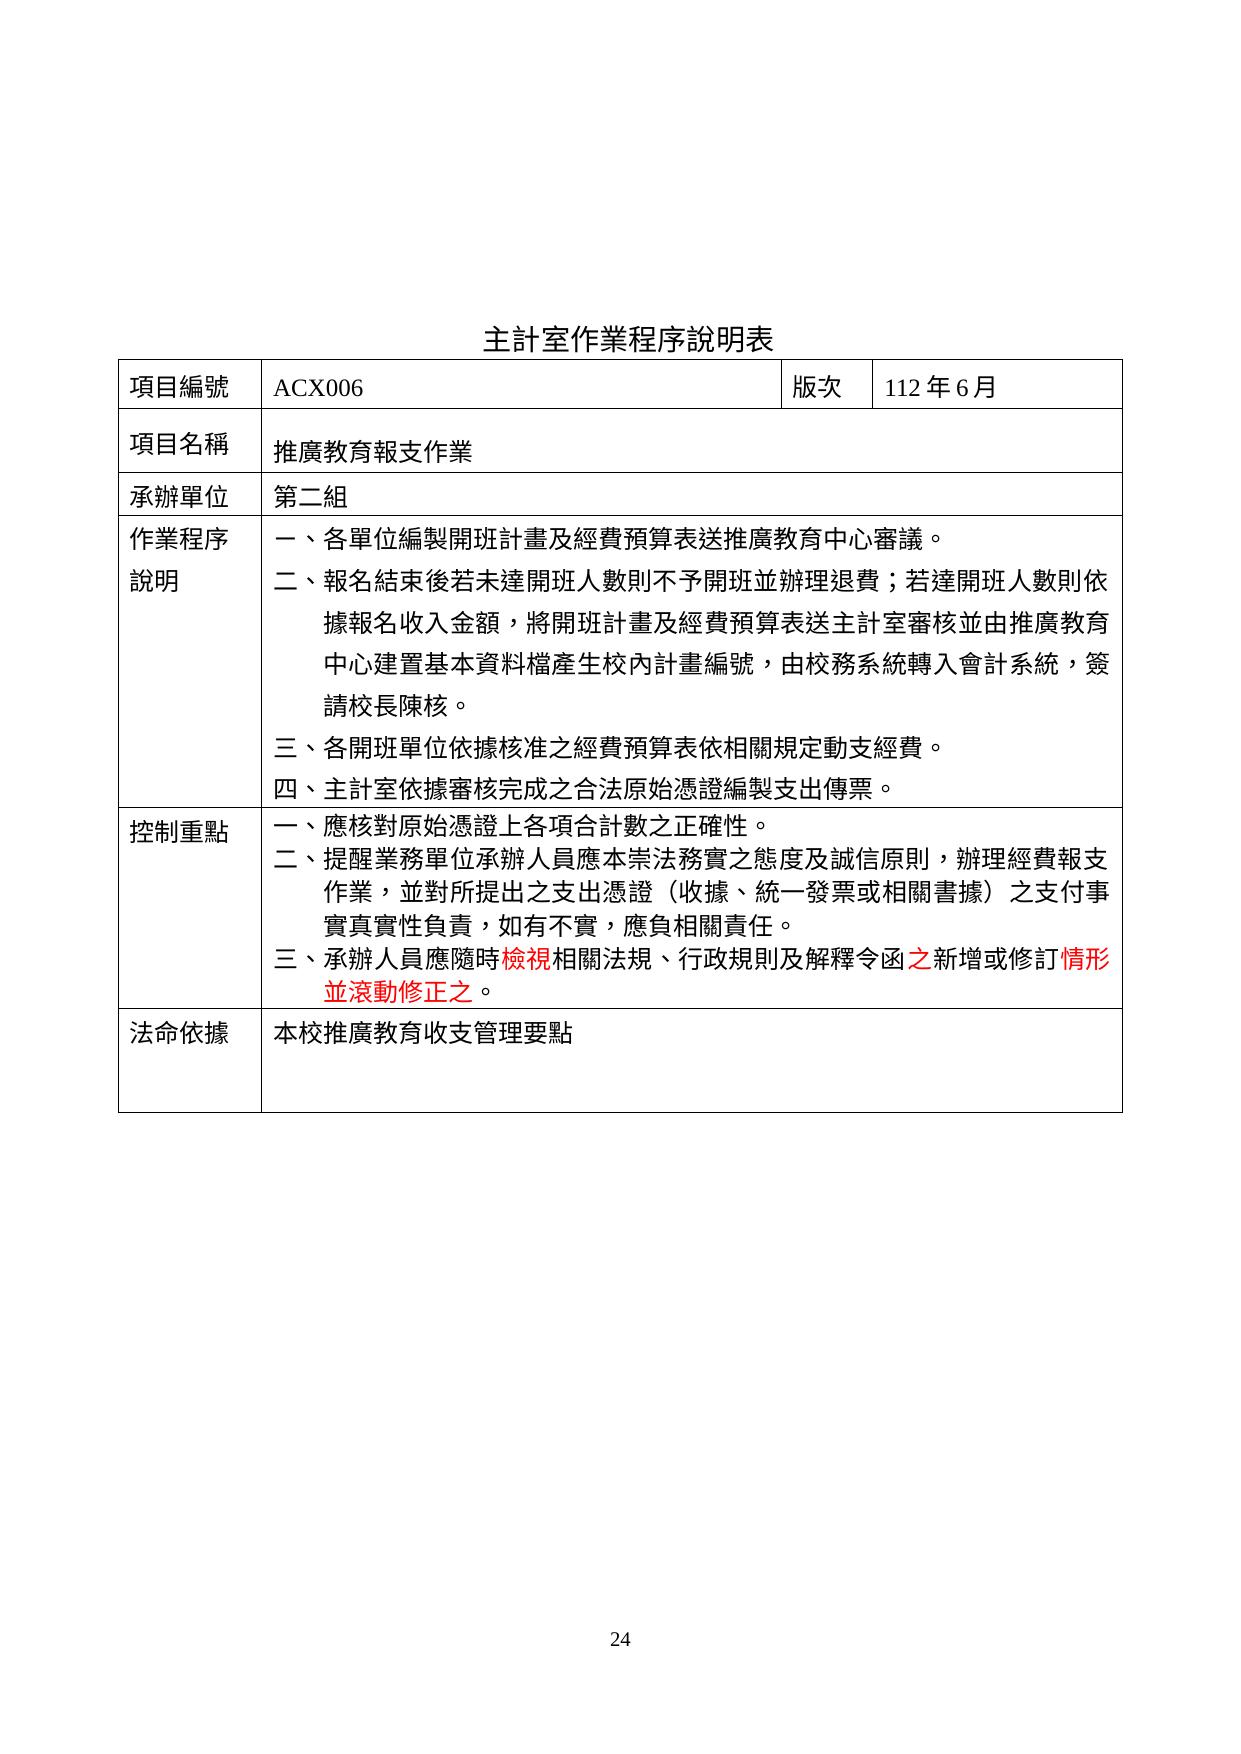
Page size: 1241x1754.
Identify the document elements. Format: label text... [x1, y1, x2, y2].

table_cell 推廣教育報支作業 [262, 409, 1122, 472]
text 主計室作業程序說明表 [118, 296, 1122, 359]
table_cell ㄧ、各單位編製開班計畫及經費預算表送推廣教育中心審議。 二、報名結束後若未達開班人數則不予開班並辦理退費；若達開班人數則依據報名收入金額，將開班計畫及經費預算表送主計室審核並由推廣教育中心建置基本資料檔產生校內計畫編號，由校務系統轉入會計系統，簽請校長陳核。 三、各開班單位依據核准之經費預算表依相關規定動支經費。 四、主計室依據審核完成之合法原始憑證編製支出傳票。 [262, 516, 1122, 807]
table_cell 法命依據 [119, 1009, 261, 1112]
table_header ACX006 [262, 360, 781, 408]
table_header 112年6月 [873, 360, 1122, 408]
table_cell 項目名稱 [119, 409, 261, 472]
table_cell 第二組 [262, 473, 1122, 514]
table_cell 承辦單位 [119, 473, 261, 514]
table_cell 一、應核對原始憑證上各項合計數之正確性。 二、提醒業務單位承辦人員應本崇法務實之態度及誠信原則，辦理經費報支作業，並對所提出之支出憑證（收據、統一發票或相關書據）之支付事實真實性負責，如有不實，應負相關責任。 三、承辦人員應隨時檢視相關法規、行政規則及解釋令函之新增或修訂情形並滾動修正之。 [262, 808, 1122, 1008]
table_header 項目編號 [119, 360, 261, 408]
table_cell 控制重點 [119, 808, 261, 1008]
table_cell 作業程序說明 [119, 516, 261, 807]
table_cell 本校推廣教育收支管理要點 [262, 1009, 1122, 1112]
table_header 版次 [782, 360, 872, 408]
table_cell [118, 108, 126, 171]
table_cell [126, 108, 1122, 171]
